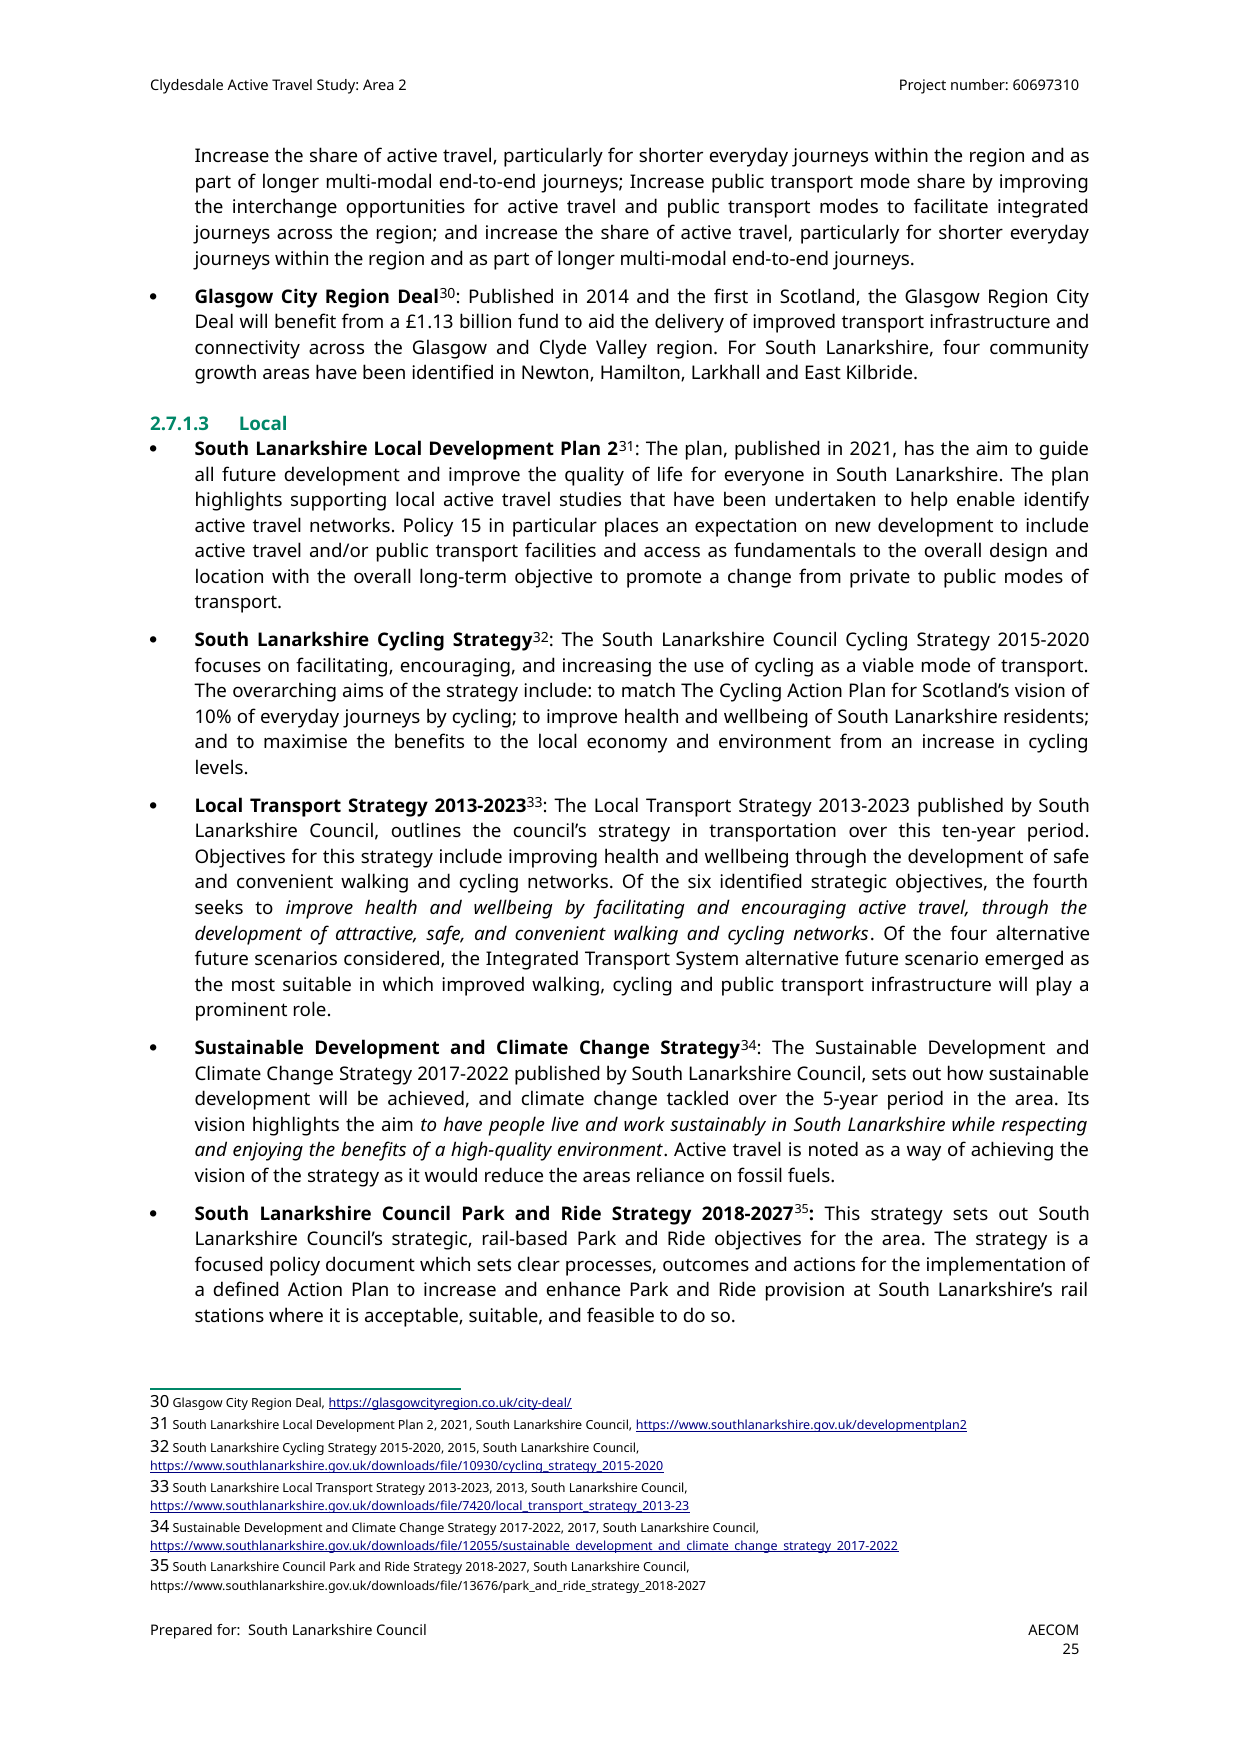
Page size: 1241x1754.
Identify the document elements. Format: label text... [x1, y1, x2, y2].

list South Lanarkshire Cycling Strategy 2015-2020, 2015, South Lanarkshire Council, https://www.southlanarkshire.gov.uk/downloads/file/10930/cycling_strategy_2015-2020 [150, 1434, 1090, 1474]
list South Lanarkshire Local Transport Strategy 2013-2023, 2013, South Lanarkshire Council, https://www.southlanarkshire.gov.uk/downloads/file/7420/local_transport_strategy_2013-23 [150, 1474, 1090, 1514]
list South Lanarkshire Council Park and Ride Strategy 2018-2027, South Lanarkshire Council, https://www.southlanarkshire.gov.uk/downloads/file/13676/park_and_ride_strategy_2018-2027 [150, 1554, 1090, 1594]
subtitle Local [150, 410, 1090, 436]
list Sustainable Development and Climate Change Strategy: The Sustainable Development and Climate Change Strategy 2017-2022 published by South Lanarkshire Council, sets out how sustainable development will be achieved, and climate change tackled over the 5-year period in the area. Its vision highlights the aim to have people live and work sustainably in South Lanarkshire while respecting and enjoying the benefits of a high-quality environment. Active travel is noted as a way of achieving the vision of the strategy as it would reduce the areas reliance on fossil fuels. [150, 1034, 1090, 1188]
list Sustainable Development and Climate Change Strategy 2017-2022, 2017, South Lanarkshire Council, https://www.southlanarkshire.gov.uk/downloads/file/12055/sustainable_development_and_climate_change_strategy_2017-2022 [150, 1514, 1090, 1554]
list Increase the share of active travel, particularly for shorter everyday journeys within the region and as part of longer multi-modal end-to-end journeys; Increase public transport mode share by improving the interchange opportunities for active travel and public transport modes to facilitate integrated journeys across the region; and increase the share of active travel, particularly for shorter everyday journeys within the region and as part of longer multi-modal end-to-end journeys. [150, 143, 1090, 270]
list South Lanarkshire Local Development Plan 2, 2021, South Lanarkshire Council, https://www.southlanarkshire.gov.uk/developmentplan2 [150, 1412, 1090, 1434]
list South Lanarkshire Local Development Plan 2: The plan, published in 2021, has the aim to guide all future development and improve the quality of life for everyone in South Lanarkshire. The plan highlights supporting local active travel studies that have been undertaken to help enable identify active travel networks. Policy 15 in particular places an expectation on new development to include active travel and/or public transport facilities and access as fundamentals to the overall design and location with the overall long-term objective to promote a change from private to public modes of transport. [150, 436, 1090, 614]
list Glasgow City Region Deal: Published in 2014 and the first in Scotland, the Glasgow Region City Deal will benefit from a £1.13 billion fund to aid the delivery of improved transport infrastructure and connectivity across the Glasgow and Clyde Valley region. For South Lanarkshire, four community growth areas have been identified in Newton, Hamilton, Larkhall and East Kilbride. [150, 283, 1090, 385]
list South Lanarkshire Council Park and Ride Strategy 2018-2027: This strategy sets out South Lanarkshire Council’s strategic, rail-based Park and Ride objectives for the area. The strategy is a focused policy document which sets clear processes, outcomes and actions for the implementation of a defined Action Plan to increase and enhance Park and Ride provision at South Lanarkshire’s rail stations where it is acceptable, suitable, and feasible to do so. [150, 1200, 1090, 1328]
list Glasgow City Region Deal, https://glasgowcityregion.co.uk/city-deal/ [150, 1389, 1090, 1412]
list Local Transport Strategy 2013-2023: The Local Transport Strategy 2013-2023 published by South Lanarkshire Council, outlines the council’s strategy in transportation over this ten-year period. Objectives for this strategy include improving health and wellbeing through the development of safe and convenient walking and cycling networks. Of the six identified strategic objectives, the fourth seeks to improve health and wellbeing by facilitating and encouraging active travel, through the development of attractive, safe, and convenient walking and cycling networks. Of the four alternative future scenarios considered, the Integrated Transport System alternative future scenario emerged as the most suitable in which improved walking, cycling and public transport infrastructure will play a prominent role. [150, 792, 1090, 1022]
list South Lanarkshire Cycling Strategy: The South Lanarkshire Council Cycling Strategy 2015-2020 focuses on facilitating, encouraging, and increasing the use of cycling as a viable mode of transport. The overarching aims of the strategy include: to match The Cycling Action Plan for Scotland’s vision of 10% of everyday journeys by cycling; to improve health and wellbeing of South Lanarkshire residents; and to maximise the benefits to the local economy and environment from an increase in cycling levels. [150, 627, 1090, 780]
